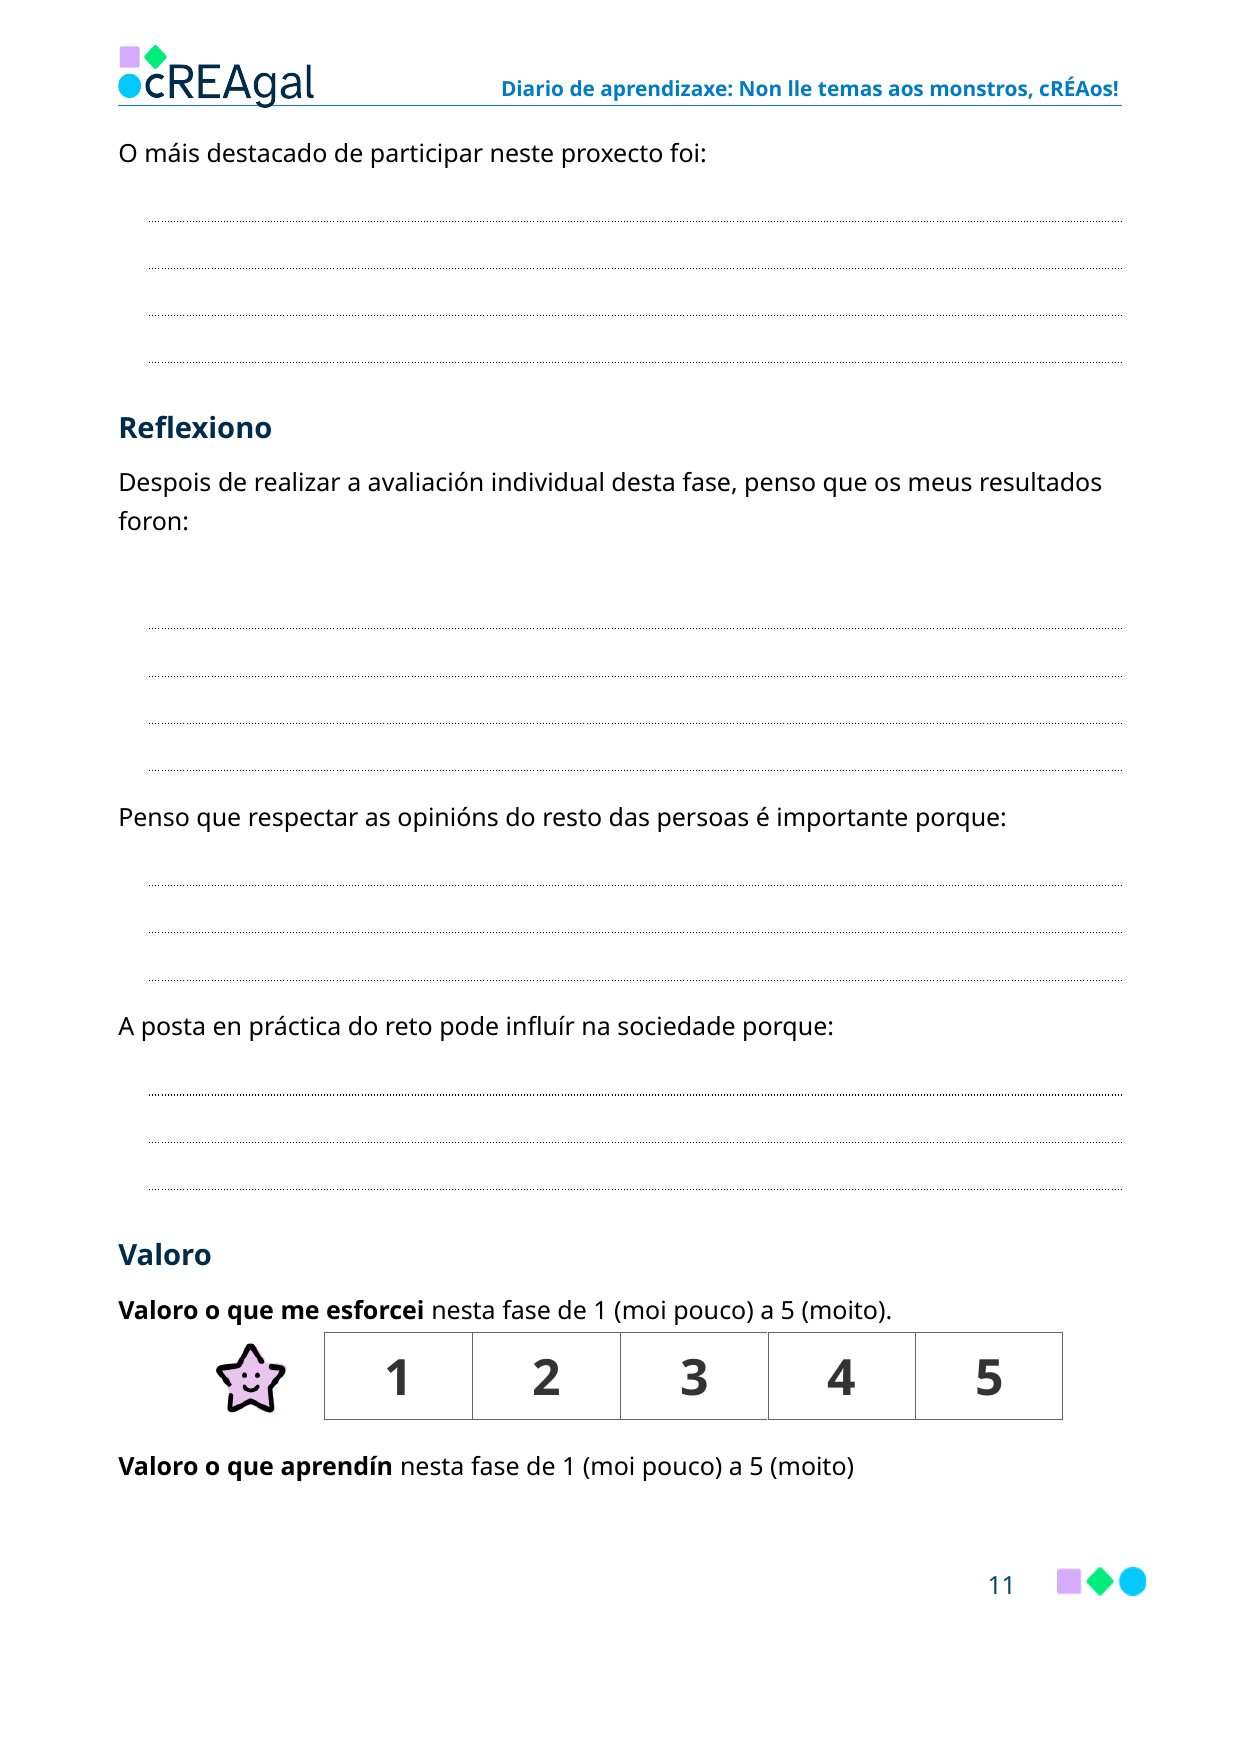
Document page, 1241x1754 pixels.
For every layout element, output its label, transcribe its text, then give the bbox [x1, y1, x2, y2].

table_cell [148, 269, 1122, 316]
table_header [148, 1048, 1122, 1096]
table_header 3 [621, 1333, 767, 1419]
text Valoro o que me esforcei nesta fase de 1 (moi pouco) a 5 (moito). [118, 1292, 1122, 1326]
table_cell [148, 886, 1122, 933]
table_cell [148, 316, 1122, 363]
table_header [148, 582, 1122, 629]
table_header [148, 174, 1122, 222]
table_header [177, 1332, 324, 1420]
picture [1057, 1567, 1130, 1596]
subtitle Reflexiono [118, 408, 1122, 447]
text Penso que respectar as opinións do resto das persoas é importante porque: [118, 800, 1122, 834]
table_cell [148, 1096, 1122, 1143]
table_header [148, 839, 1122, 886]
table_cell [148, 724, 1122, 771]
table_cell [148, 677, 1122, 724]
picture [118, 45, 314, 108]
text O máis destacado de participar neste proxecto foi: [118, 135, 1122, 169]
table_cell [148, 222, 1122, 269]
text Despois de realizar a avaliación individual desta fase, penso que os meus resultados foron: [118, 465, 1122, 577]
text A posta en práctica do reto pode influír na sociedade porque: [118, 1009, 1122, 1043]
table_cell [148, 934, 1122, 981]
picture [208, 1337, 293, 1418]
table_header 5 [916, 1333, 1062, 1419]
table_cell [148, 1143, 1122, 1190]
picture [1136, 1584, 1147, 1596]
text Valoro o que aprendín nesta fase de 1 (moi pouco) a 5 (moito) [118, 1448, 1122, 1482]
table_header 4 [769, 1333, 915, 1419]
subtitle Valoro [118, 1234, 1122, 1274]
picture [1137, 1567, 1147, 1578]
table_header 1 [325, 1333, 472, 1419]
table_cell [148, 630, 1122, 677]
table_header 2 [473, 1333, 620, 1419]
